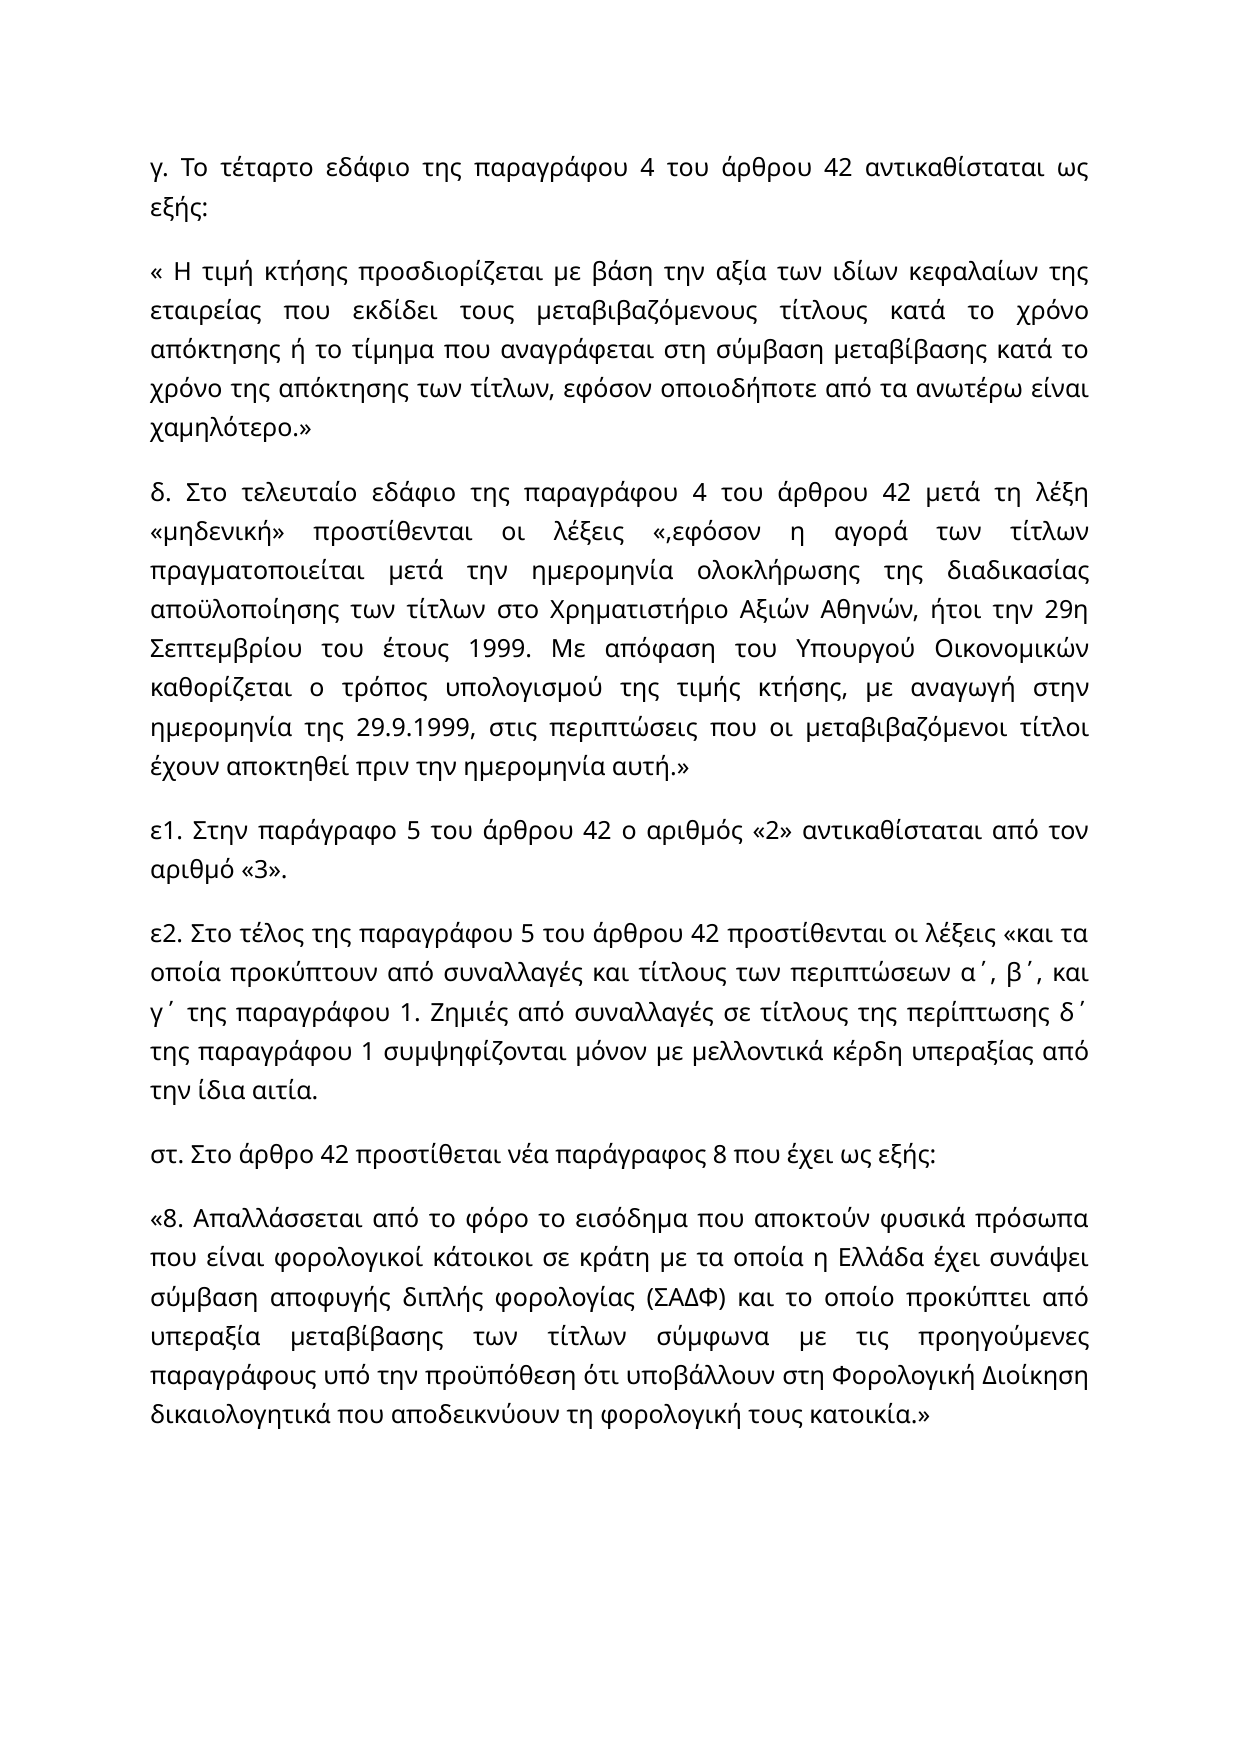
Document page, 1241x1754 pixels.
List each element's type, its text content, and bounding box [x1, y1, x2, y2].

text γ. Το τέταρτο εδάφιο της παραγράφου 4 του άρθρου 42 αντικαθίσταται ως εξής: [150, 150, 1090, 223]
text « Η τιμή κτήσης προσδιορίζεται με βάση την αξία των ιδίων κεφαλαίων της εταιρείας που εκδίδει τους μεταβιβαζόμενους τίτλους κατά το χρόνο απόκτησης ή το τίμημα που αναγράφεται στη σύμβαση μεταβίβασης κατά το χρόνο της απόκτησης των τίτλων, εφόσον οποιοδήποτε από τα ανωτέρω είναι χαμηλότερο.» [150, 253, 1090, 444]
text ε1. Στην παράγραφο 5 του άρθρου 42 ο αριθμός «2» αντικαθίσταται από τον αριθμό «3». [150, 812, 1090, 886]
text ε2. Στο τέλος της παραγράφου 5 του άρθρου 42 προστίθενται οι λέξεις «και τα οποία προκύπτουν από συναλλαγές και τίτλους των περιπτώσεων α΄, β΄, και γ΄ της παραγράφου 1. Ζημιές από συναλλαγές σε τίτλους της περίπτωσης δ΄ της παραγράφου 1 συμψηφίζονται μόνον με μελλοντικά κέρδη υπεραξίας από την ίδια αιτία. [150, 916, 1090, 1107]
text στ. Στο άρθρο 42 προστίθεται νέα παράγραφος 8 που έχει ως εξής: [150, 1137, 1090, 1171]
text «8. Απαλλάσσεται από το φόρο το εισόδημα που αποκτούν φυσικά πρόσωπα που είναι φορολογικοί κάτοικοι σε κράτη με τα οποία η Ελλάδα έχει συνάψει σύμβαση αποφυγής διπλής φορολογίας (ΣΑΔΦ) και το οποίο προκύπτει από υπεραξία μεταβίβασης των τίτλων σύμφωνα με τις προηγούμενες παραγράφους υπό την προϋπόθεση ότι υποβάλλουν στη Φορολογική Διοίκηση δικαιολογητικά που αποδεικνύουν τη φορολογική τους κατοικία.» [150, 1201, 1090, 1431]
text δ. Στο τελευταίο εδάφιο της παραγράφου 4 του άρθρου 42 μετά τη λέξη «μηδενική» προστίθενται οι λέξεις «,εφόσον η αγορά των τίτλων πραγματοποιείται μετά την ημερομηνία ολοκλήρωσης της διαδικασίας αποϋλοποίησης των τίτλων στο Χρηματιστήριο Αξιών Αθηνών, ήτοι την 29η Σεπτεμβρίου του έτους 1999. Με απόφαση του Υπουργού Οικονομικών καθορίζεται ο τρόπος υπολογισμού της τιμής κτήσης, με αναγωγή στην ημερομηνία της 29.9.1999, στις περιπτώσεις που οι μεταβιβαζόμενοι τίτλοι έχουν αποκτηθεί πριν την ημερομηνία αυτή.» [150, 474, 1090, 782]
